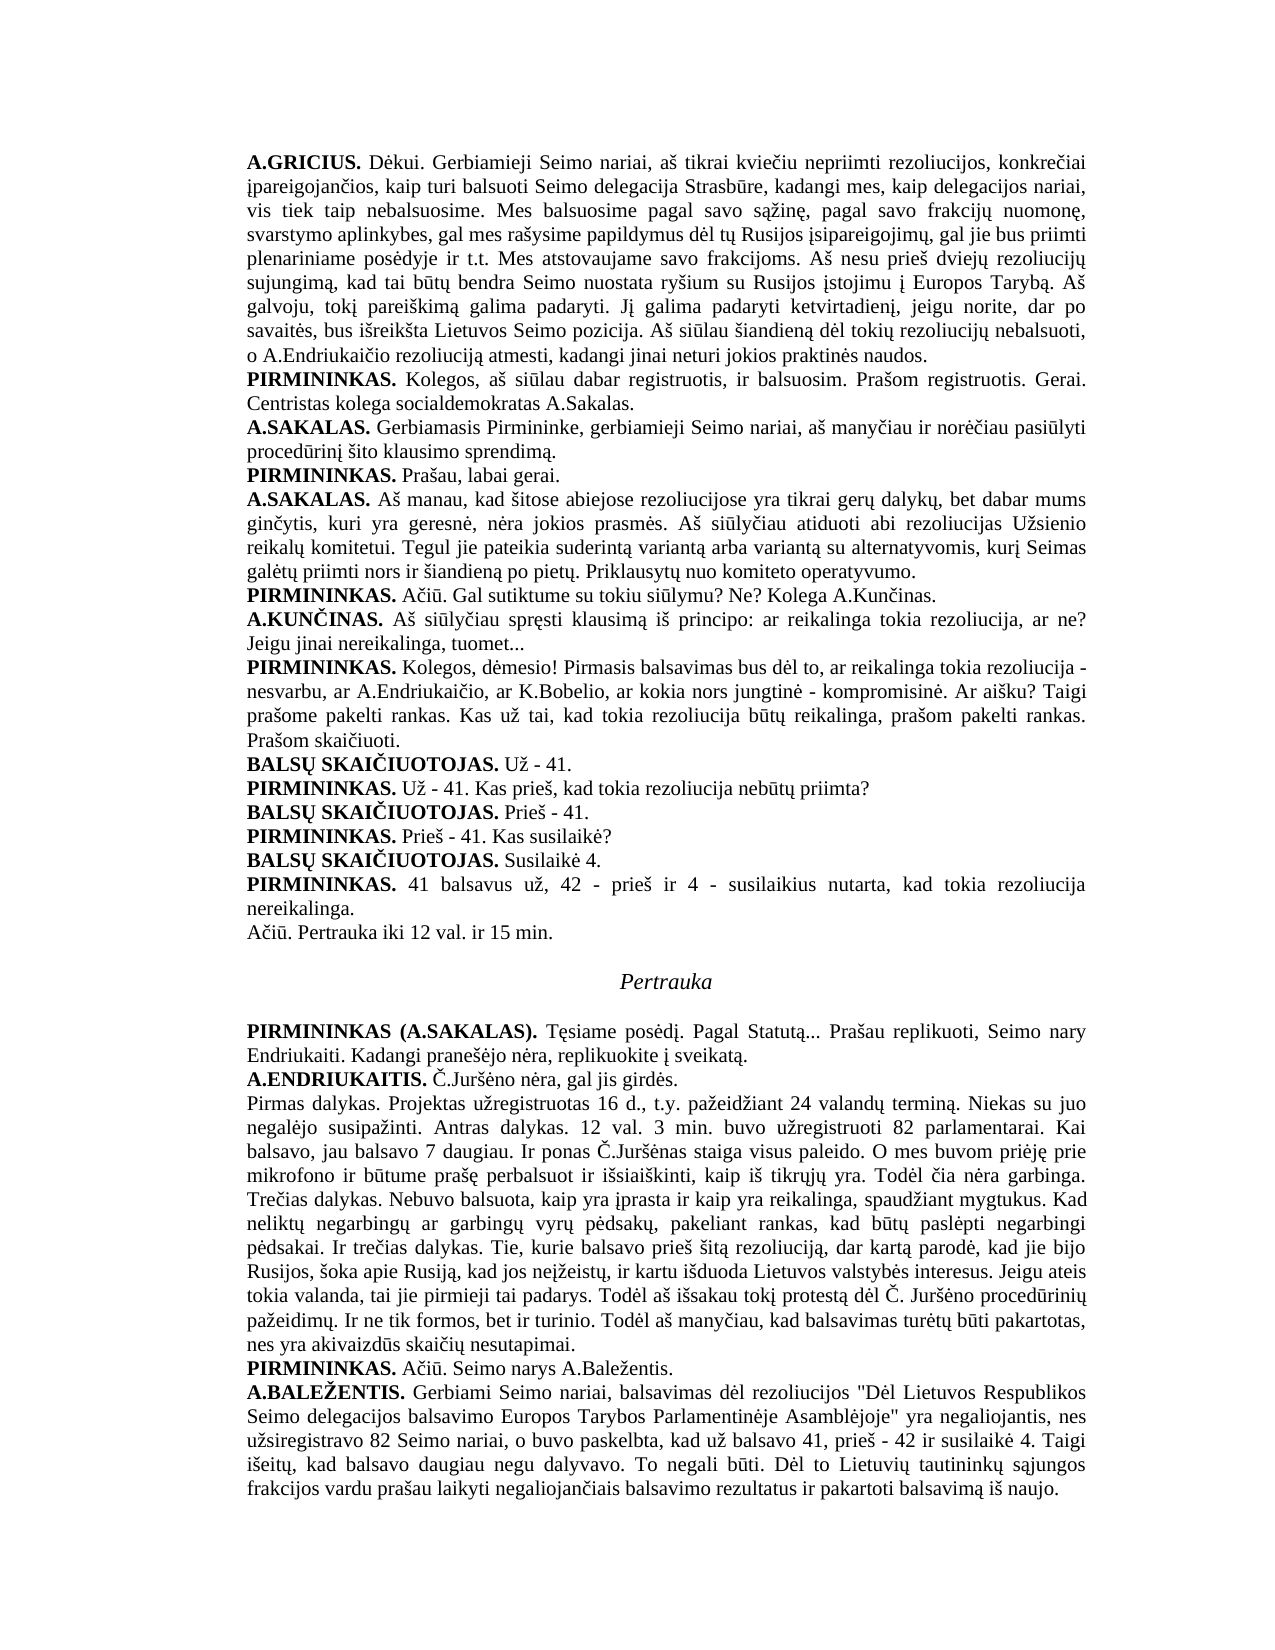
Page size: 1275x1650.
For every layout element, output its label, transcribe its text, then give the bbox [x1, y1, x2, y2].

text A.KUNČINAS. Aš siūlyčiau spręsti klausimą iš principo: ar reikalinga tokia rezoliucija, ar ne? Jeigu jinai nereikalinga, tuomet... [247, 607, 1087, 655]
text PIRMININKAS. Prašau, labai gerai. [247, 463, 1087, 487]
text BALSŲ SKAIČIUOTOJAS. Prieš - 41. [247, 800, 1087, 824]
text A.SAKALAS. Aš manau, kad šitose abiejose rezoliucijose yra tikrai gerų dalykų, bet dabar mums ginčytis, kuri yra geresnė, nėra jokios prasmės. Aš siūlyčiau atiduoti abi rezoliucijas Užsienio reikalų komitetui. Tegul jie pateikia suderintą variantą arba variantą su alternatyvomis, kurį Seimas galėtų priimti nors ir šiandieną po pietų. Priklausytų nuo komiteto operatyvumo. [247, 487, 1087, 583]
text PIRMININKAS. Ačiū. Gal sutiktume su tokiu siūlymu? Ne? Kolega A.Kunčinas. [247, 583, 1087, 607]
text PIRMININKAS. Už - 41. Kas prieš, kad tokia rezoliucija nebūtų priimta? [247, 776, 1087, 800]
text Ačiū. Pertrauka iki 12 val. ir 15 min. [247, 920, 1087, 944]
text BALSŲ SKAIČIUOTOJAS. Už - 41. [247, 752, 1087, 776]
text A.ENDRIUKAITIS. Č.Juršėno nėra, gal jis girdės. [247, 1067, 1087, 1091]
text PIRMININKAS. 41 balsavus už, 42 - prieš ir 4 - susilaikius nutarta, kad tokia rezoliucija nereikalinga. [247, 872, 1087, 920]
text A.GRICIUS. Dėkui. Gerbiamieji Seimo nariai, aš tikrai kviečiu nepriimti rezoliucijos, konkrečiai įpareigojančios, kaip turi balsuoti Seimo delegacija Strasbūre, kadangi mes, kaip delegacijos nariai, vis tiek taip nebalsuosime. Mes balsuosime pagal savo sąžinę, pagal savo frakcijų nuomonę, svarstymo aplinkybes, gal mes rašysime papildymus dėl tų Rusijos įsipareigojimų, gal jie bus priimti plenariniame posėdyje ir t.t. Mes atstovaujame savo frakcijoms. Aš nesu prieš dviejų rezoliucijų sujungimą, kad tai būtų bendra Seimo nuostata ryšium su Rusijos įstojimu į Europos Tarybą. Aš galvoju, tokį pareiškimą galima padaryti. Jį galima padaryti ketvirtadienį, jeigu norite, dar po savaitės, bus išreikšta Lietuvos Seimo pozicija. Aš siūlau šiandieną dėl tokių rezoliucijų nebalsuoti, o A.Endriukaičio rezoliuciją atmesti, kadangi jinai neturi jokios praktinės naudos. [247, 150, 1087, 367]
text Pertrauka [247, 968, 1087, 994]
text PIRMININKAS. Kolegos, aš siūlau dabar registruotis, ir balsuosim. Prašom registruotis. Gerai. Centristas kolega socialdemokratas A.Sakalas. [247, 367, 1087, 415]
text A.SAKALAS. Gerbiamasis Pirmininke, gerbiamieji Seimo nariai, aš manyčiau ir norėčiau pasiūlyti procedūrinį šito klausimo sprendimą. [247, 415, 1087, 463]
text PIRMININKAS (A.SAKALAS). Tęsiame posėdį. Pagal Statutą... Prašau replikuoti, Seimo nary Endriukaiti. Kadangi pranešėjo nėra, replikuokite į sveikatą. [247, 1019, 1087, 1067]
text BALSŲ SKAIČIUOTOJAS. Susilaikė 4. [247, 848, 1087, 872]
text PIRMININKAS. Prieš - 41. Kas susilaikė? [247, 824, 1087, 848]
text A.BALEŽENTIS. Gerbiami Seimo nariai, balsavimas dėl rezoliucijos "Dėl Lietuvos Respublikos Seimo delegacijos balsavimo Europos Tarybos Parlamentinėje Asamblėjoje" yra negaliojantis, nes užsiregistravo 82 Seimo nariai, o buvo paskelbta, kad už balsavo 41, prieš - 42 ir susilaikė 4. Taigi išeitų, kad balsavo daugiau negu dalyvavo. To negali būti. Dėl to Lietuvių tautininkų sąjungos frakcijos vardu prašau laikyti negaliojančiais balsavimo rezultatus ir pakartoti balsavimą iš naujo. [247, 1380, 1087, 1500]
text PIRMININKAS. Kolegos, dėmesio! Pirmasis balsavimas bus dėl to, ar reikalinga tokia rezoliucija - nesvarbu, ar A.Endriukaičio, ar K.Bobelio, ar kokia nors jungtinė - kompromisinė. Ar aišku? Taigi prašome pakelti rankas. Kas už tai, kad tokia rezoliucija būtų reikalinga, prašom pakelti rankas. Prašom skaičiuoti. [247, 655, 1087, 752]
text PIRMININKAS. Ačiū. Seimo narys A.Baležentis. [247, 1356, 1087, 1380]
text Pirmas dalykas. Projektas užregistruotas 16 d., t.y. pažeidžiant 24 valandų terminą. Niekas su juo negalėjo susipažinti. Antras dalykas. 12 val. 3 min. buvo užregistruoti 82 parlamentarai. Kai balsavo, jau balsavo 7 daugiau. Ir ponas Č.Juršėnas staiga visus paleido. O mes buvom priėję prie mikrofono ir būtume prašę perbalsuot ir išsiaiškinti, kaip iš tikrųjų yra. Todėl čia nėra garbinga. Trečias dalykas. Nebuvo balsuota, kaip yra įprasta ir kaip yra reikalinga, spaudžiant mygtukus. Kad neliktų negarbingų ar garbingų vyrų pėdsakų, pakeliant rankas, kad būtų paslėpti negarbingi pėdsakai. Ir trečias dalykas. Tie, kurie balsavo prieš šitą rezoliuciją, dar kartą parodė, kad jie bijo Rusijos, šoka apie Rusiją, kad jos neįžeistų, ir kartu išduoda Lietuvos valstybės interesus. Jeigu ateis tokia valanda, tai jie pirmieji tai padarys. Todėl aš išsakau tokį protestą dėl Č. Juršėno procedūrinių pažeidimų. Ir ne tik formos, bet ir turinio. Todėl aš manyčiau, kad balsavimas turėtų būti pakartotas, nes yra akivaizdūs skaičių nesutapimai. [247, 1091, 1087, 1356]
